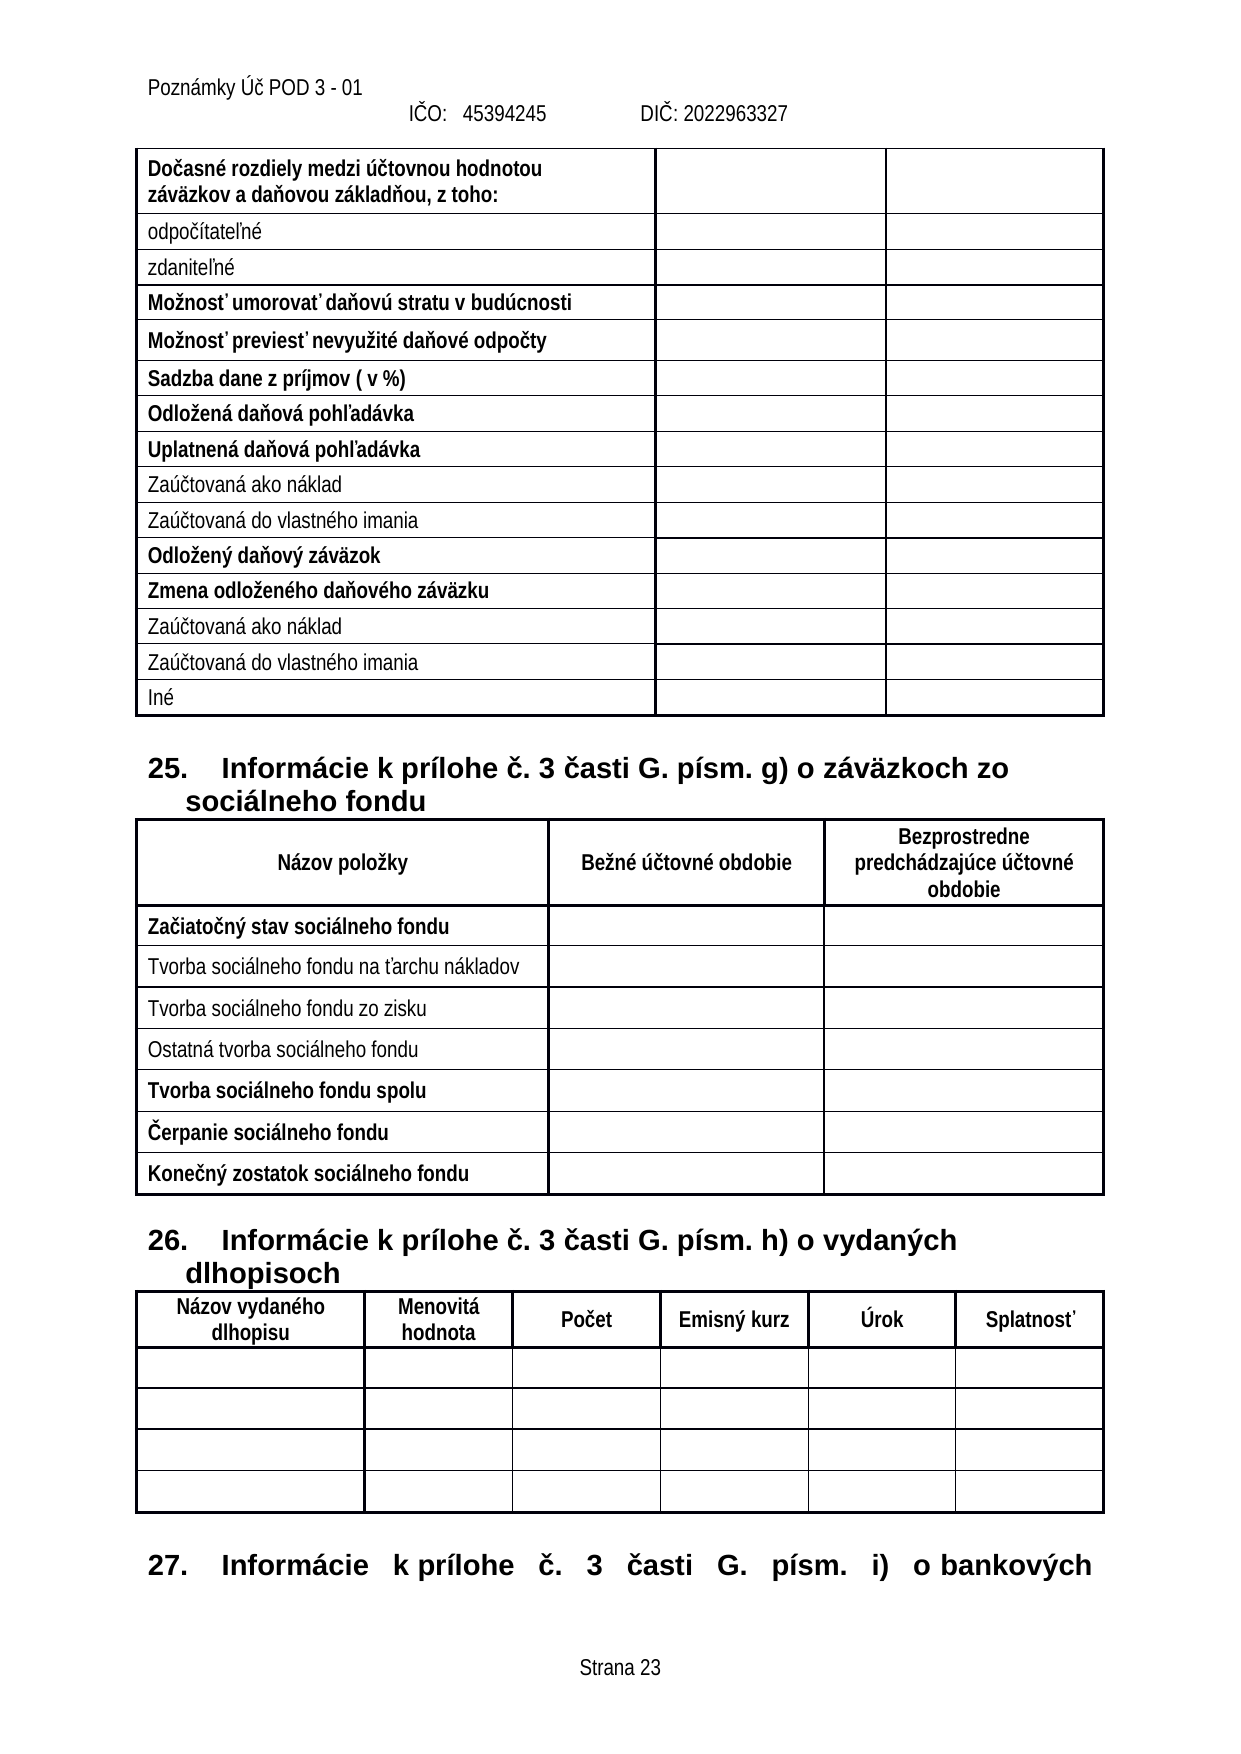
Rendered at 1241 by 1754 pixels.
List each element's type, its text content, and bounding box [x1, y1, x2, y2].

table_cell Zaúčtovaná ako náklad [138, 609, 654, 643]
table_cell [657, 432, 885, 466]
table_cell Ostatná tvorba sociálneho fondu [138, 1029, 547, 1069]
table_cell [550, 1153, 823, 1193]
table_cell [887, 503, 1102, 537]
table_cell Odložená daňová pohľadávka [138, 396, 654, 431]
table_header Názov položky [138, 821, 547, 904]
table_cell [513, 1389, 660, 1428]
table_cell [550, 1070, 823, 1111]
table_header Emisný kurz [662, 1293, 807, 1346]
table_header Menovitá hodnota [366, 1293, 511, 1346]
table_cell Uplatnená daňová pohľadávka [138, 432, 654, 466]
title Informácie k prílohe č. 3 časti G. písm. g) o záväzkoch zo sociálneho fondu [148, 751, 1092, 818]
table_cell [809, 1389, 955, 1428]
table_cell [657, 361, 885, 395]
table_cell [657, 214, 885, 249]
table_cell [138, 1389, 363, 1428]
table_cell [550, 988, 823, 1028]
table_cell [657, 467, 885, 502]
table_cell odpočítateľné [138, 214, 654, 249]
table_cell [887, 467, 1102, 502]
table_cell Zmena odloženého daňového záväzku [138, 574, 654, 608]
table_cell [657, 149, 885, 213]
table_cell [138, 1349, 363, 1387]
table_cell [887, 286, 1102, 318]
table_cell [825, 1070, 1102, 1111]
table_cell [956, 1471, 1102, 1511]
table_cell [138, 1471, 363, 1511]
table_cell [550, 1029, 823, 1069]
table_cell Odložený daňový záväzok [138, 538, 654, 572]
table_cell [657, 539, 885, 572]
table_cell [550, 946, 823, 986]
table_cell Tvorba sociálneho fondu na ťarchu nákladov [138, 946, 547, 986]
table_cell Dočasné rozdiely medzi účtovnou hodnotou záväzkov a daňovou základňou, z toho: [138, 149, 654, 213]
table_cell [661, 1430, 808, 1470]
table_cell [887, 250, 1102, 284]
table_cell [366, 1389, 512, 1428]
table_cell [809, 1349, 955, 1387]
table_cell [809, 1430, 955, 1470]
table_cell [657, 574, 885, 608]
table_cell [138, 1430, 363, 1470]
table_header Splatnosť [957, 1293, 1102, 1346]
table_cell [887, 539, 1102, 572]
table_cell [825, 988, 1102, 1028]
table_cell [513, 1471, 660, 1511]
table_cell [887, 680, 1102, 714]
table_cell [956, 1349, 1102, 1387]
table_cell Zaúčtovaná ako náklad [138, 467, 654, 502]
table_cell [887, 609, 1102, 643]
table_header Bežné účtovné obdobie [550, 821, 823, 904]
table_cell [661, 1389, 808, 1428]
table_cell [956, 1430, 1102, 1470]
table_cell [887, 214, 1102, 249]
table_cell Iné [138, 680, 654, 714]
table_cell Sadzba dane z príjmov ( v %) [138, 361, 654, 395]
table_cell [550, 1112, 823, 1152]
table_cell Tvorba sociálneho fondu spolu [138, 1070, 547, 1111]
table_cell [809, 1471, 955, 1511]
table_cell [887, 396, 1102, 431]
table_cell Tvorba sociálneho fondu zo zisku [138, 988, 547, 1028]
table_cell Čerpanie sociálneho fondu [138, 1112, 547, 1152]
table_cell Začiatočný stav sociálneho fondu [138, 907, 547, 945]
table_cell [657, 396, 885, 431]
table_header Názov vydaného dlhopisu [138, 1293, 363, 1346]
table_cell [661, 1471, 808, 1511]
table_cell [550, 907, 823, 945]
table_cell Možnosť previesť nevyužité daňové odpočty [138, 320, 654, 360]
table_cell [661, 1349, 808, 1387]
table_cell [366, 1349, 512, 1387]
table_header Úrok [810, 1293, 954, 1346]
table_cell [657, 286, 885, 318]
table_cell [657, 609, 885, 643]
table_cell [657, 680, 885, 714]
table_cell [887, 645, 1102, 679]
table_cell [366, 1471, 512, 1511]
table_cell Konečný zostatok sociálneho fondu [138, 1153, 547, 1193]
title Informácie k prílohe č. 3 časti G. písm. h) o vydaných dlhopisoch [148, 1223, 1092, 1290]
table_cell [887, 361, 1102, 395]
table_cell [825, 1029, 1102, 1069]
table_cell [657, 503, 885, 537]
table_cell [956, 1389, 1102, 1428]
table_cell [887, 432, 1102, 466]
table_cell [657, 645, 885, 679]
table_cell Zaúčtovaná do vlastného imania [138, 503, 654, 537]
table_cell [513, 1430, 660, 1470]
table_cell [887, 574, 1102, 608]
table_cell [657, 250, 885, 284]
title Informácie k prílohe č. 3 časti G. písm. i) o bankových [148, 1548, 1092, 1581]
table_header Bezprostredne predchádzajúce účtovné obdobie [826, 821, 1102, 904]
table_cell Zaúčtovaná do vlastného imania [138, 644, 654, 679]
table_cell [825, 946, 1102, 986]
table_cell [825, 1153, 1102, 1193]
table_header Počet [514, 1293, 659, 1346]
table_cell [887, 320, 1102, 360]
table_cell [513, 1349, 660, 1387]
table_cell [825, 1112, 1102, 1152]
table_cell [366, 1430, 512, 1470]
table_cell [657, 320, 885, 360]
table_cell Možnosť umorovať daňovú stratu v budúcnosti [138, 286, 654, 318]
table_cell [825, 907, 1102, 945]
table_cell [887, 149, 1102, 213]
table_cell zdaniteľné [138, 250, 654, 284]
